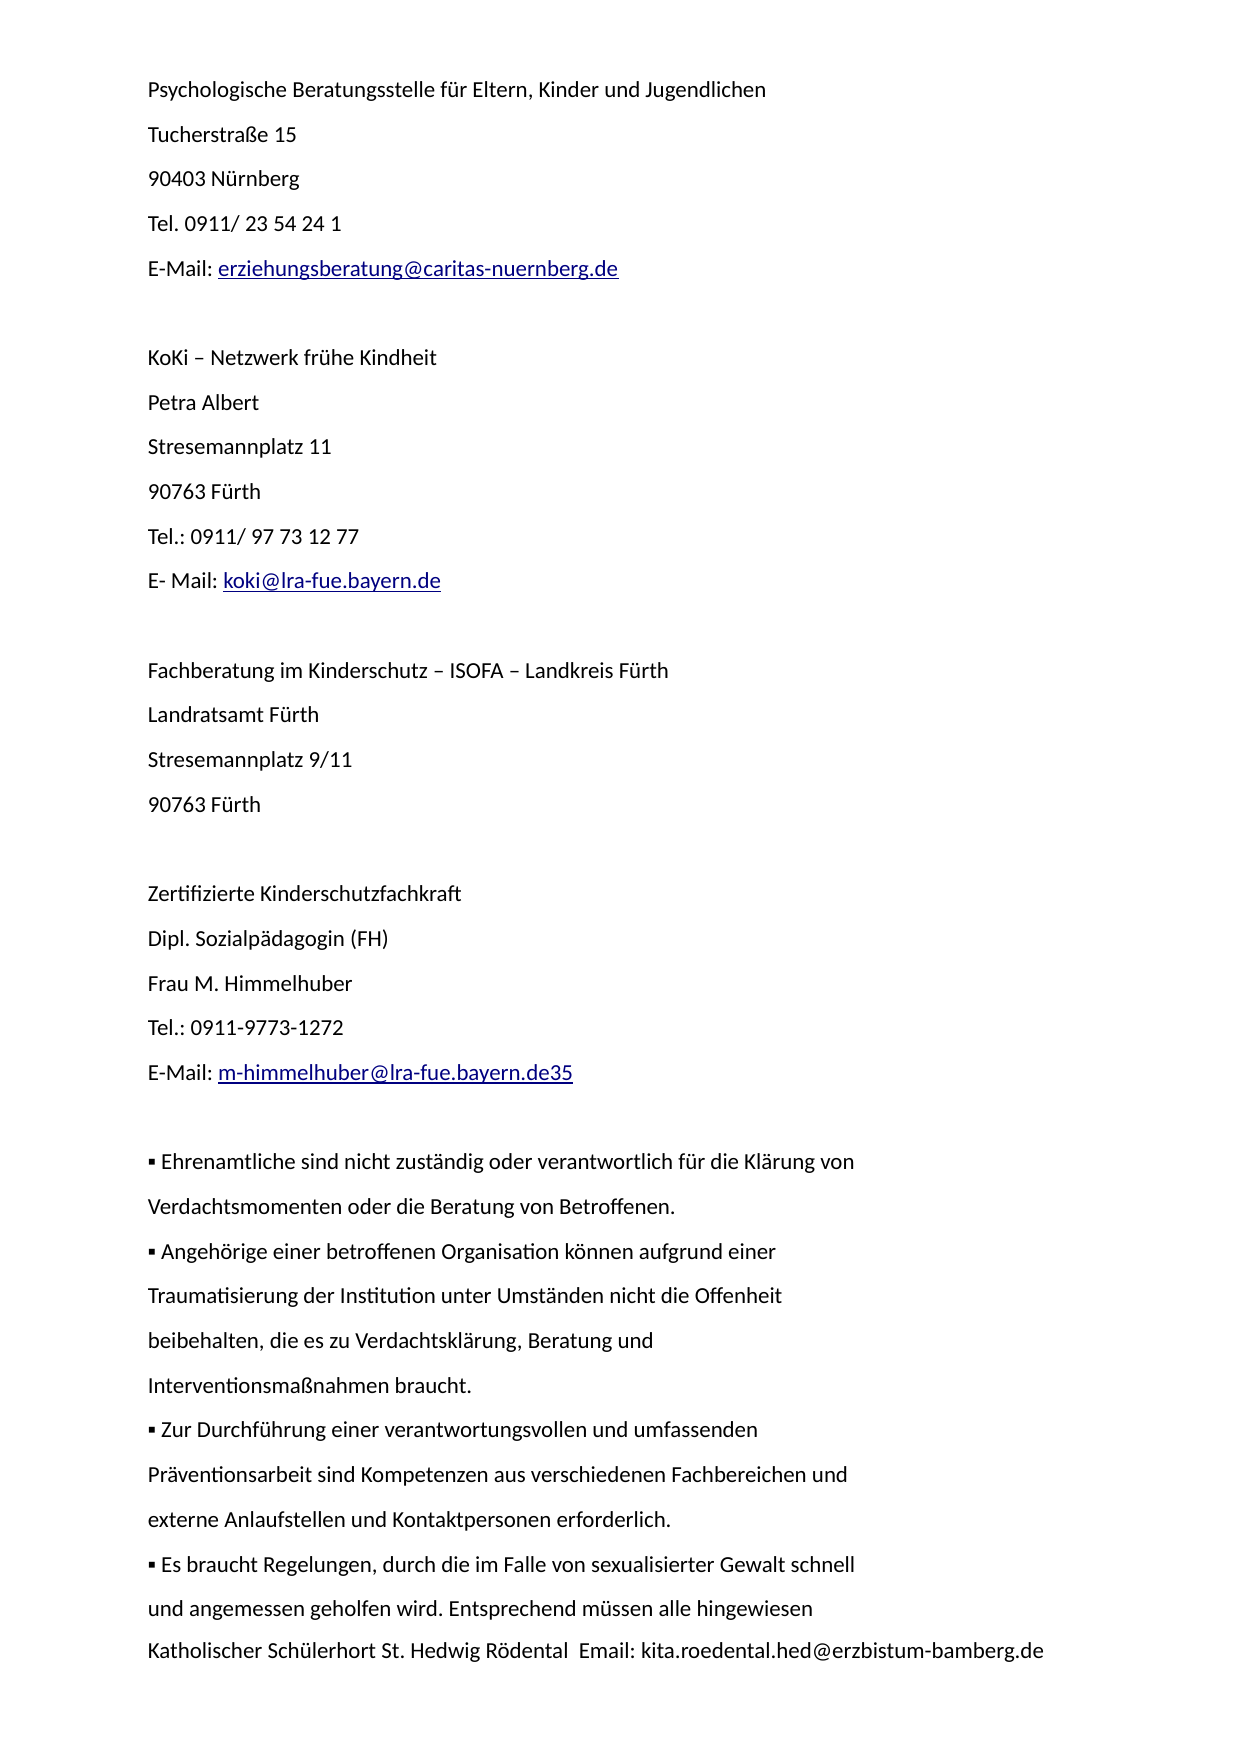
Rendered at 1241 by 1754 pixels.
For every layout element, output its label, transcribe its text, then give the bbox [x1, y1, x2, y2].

text Petra Albert [148, 388, 1093, 416]
text 90403 Nürnberg [148, 164, 1093, 192]
text 90763 Fürth [148, 790, 1093, 818]
text Traumatisierung der Institution unter Umständen nicht die Offenheit [148, 1282, 1093, 1309]
text Tel.: 0911/ 97 73 12 77 [148, 522, 1093, 550]
text ▪ Ehrenamtliche sind nicht zuständig oder verantwortlich für die Klärung von [148, 1147, 1093, 1176]
text ▪ Angehörige einer betroffenen Organisation können aufgrund einer [148, 1237, 1093, 1265]
text Frau M. Himmelhuber [148, 969, 1093, 997]
text externe Anlaufstellen und Kontaktpersonen erforderlich. [148, 1505, 1093, 1533]
text Tel. 0911/ 23 54 24 1 [148, 209, 1093, 237]
text Stresemannplatz 9/11 [148, 745, 1093, 773]
text E- Mail: koki@lra-fue.bayern.de [148, 567, 1093, 594]
text 90763 Fürth [148, 477, 1093, 505]
text Psychologische Beratungsstelle für Eltern, Kinder und Jugendlichen [148, 75, 1093, 103]
text Zertifizierte Kinderschutzfachkraft [148, 879, 1093, 907]
text Präventionsarbeit sind Kompetenzen aus verschiedenen Fachbereichen und [148, 1460, 1093, 1488]
text Tel.: 0911-9773-1272 [148, 1013, 1093, 1041]
text E-Mail: erziehungsberatung@caritas-nuernberg.de [148, 254, 1093, 282]
text beibehalten, die es zu Verdachtsklärung, Beratung und [148, 1326, 1093, 1354]
text E-Mail: m-himmelhuber@lra-fue.bayern.de35 [148, 1058, 1093, 1086]
text Verdachtsmomenten oder die Beratung von Betroffenen. [148, 1192, 1093, 1220]
text KoKi – Netzwerk frühe Kindheit [148, 343, 1093, 371]
text Stresemannplatz 11 [148, 432, 1093, 461]
text Dipl. Sozialpädagogin (FH) [148, 924, 1093, 952]
text und angemessen geholfen wird. Entsprechend müssen alle hingewiesen [148, 1594, 1093, 1622]
text Interventionsmaßnahmen braucht. [148, 1371, 1093, 1399]
text ▪ Zur Durchführung einer verantwortungsvollen und umfassenden [148, 1416, 1093, 1444]
text ▪ Es braucht Regelungen, durch die im Falle von sexualisierter Gewalt schnell [148, 1550, 1093, 1578]
text Tucherstraße 15 [148, 120, 1093, 148]
text Fachberatung im Kinderschutz – ISOFA – Landkreis Fürth [148, 656, 1093, 684]
text Landratsamt Fürth [148, 701, 1093, 729]
